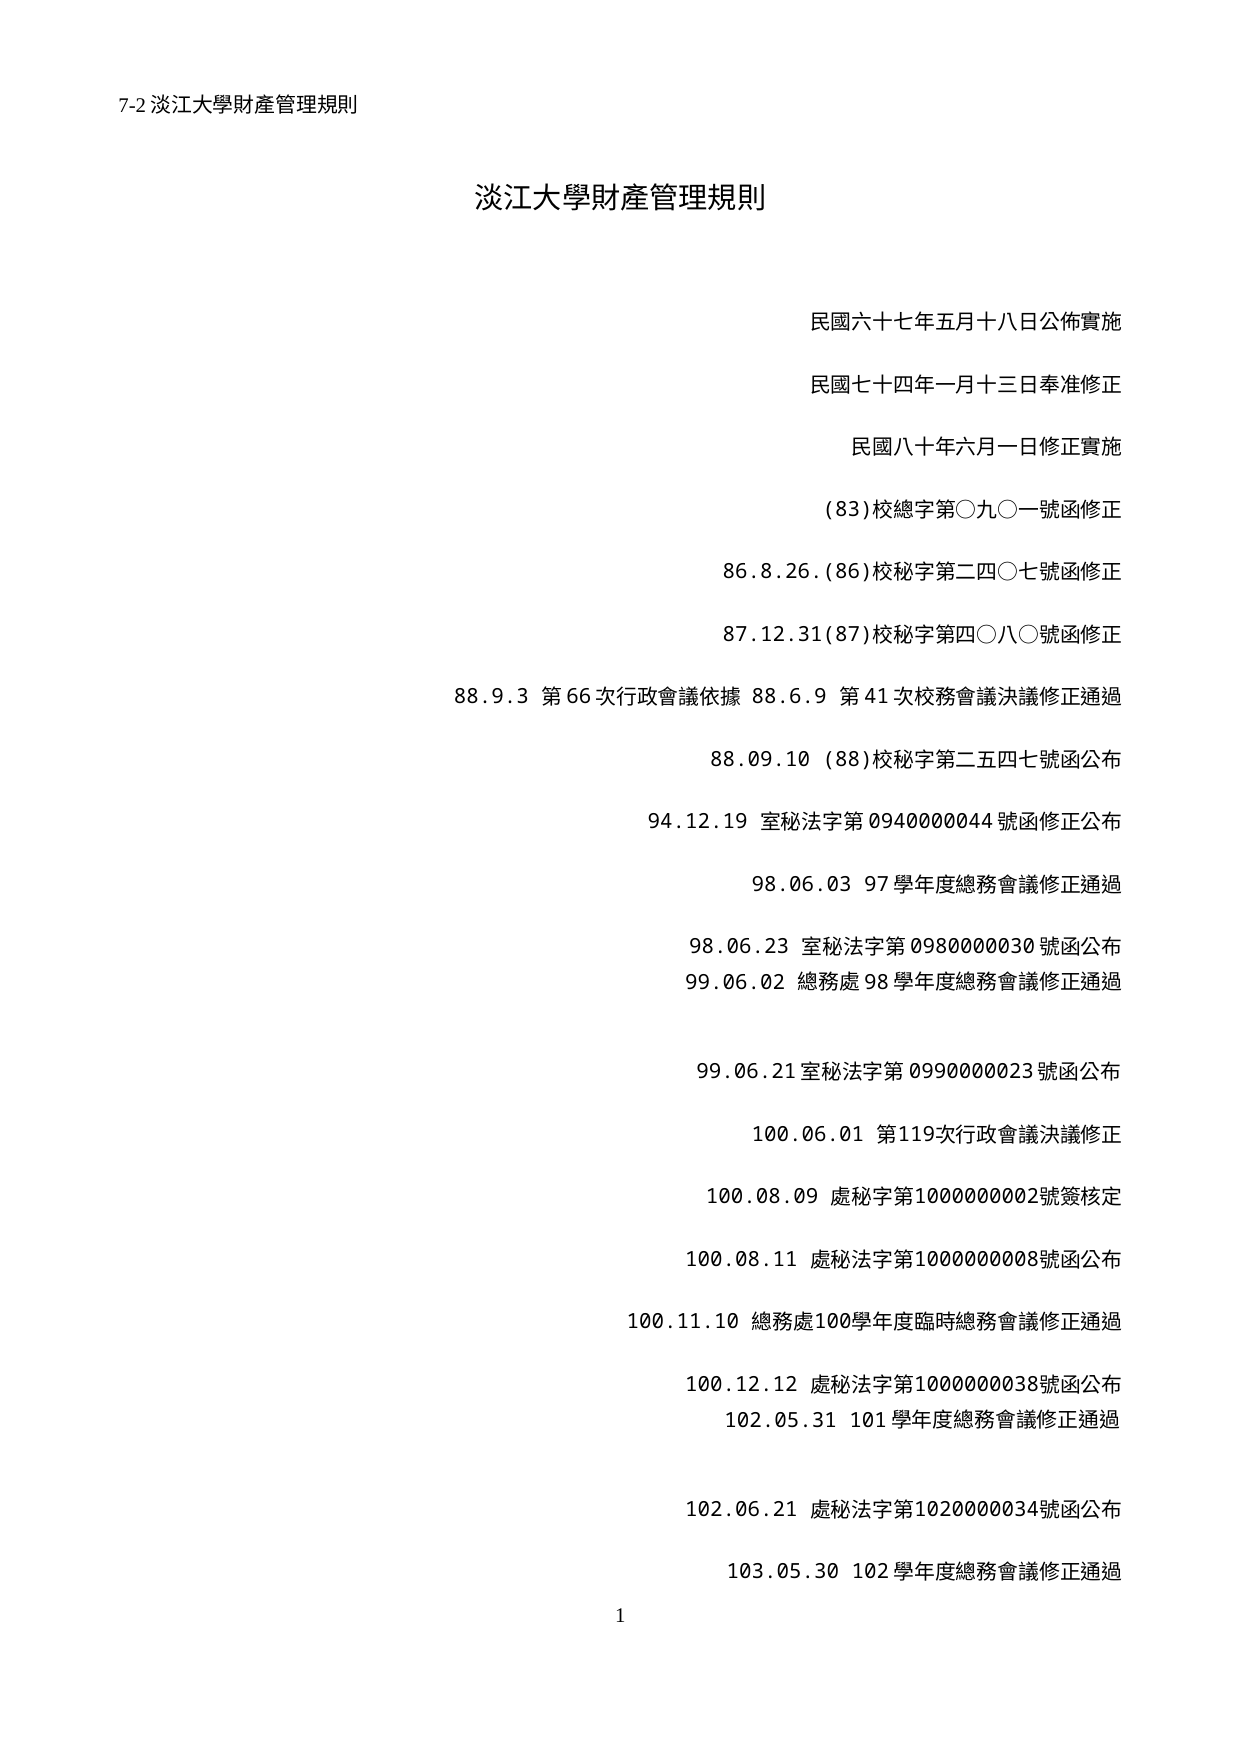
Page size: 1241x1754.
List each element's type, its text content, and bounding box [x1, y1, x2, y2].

text 100.06.01 第119次行政會議決議修正 [118, 1091, 1122, 1154]
text 100.08.11 處秘法字第1000000008號函公布 [118, 1216, 1122, 1279]
text 100.12.12 處秘法字第1000000038號函公布 [118, 1341, 1122, 1404]
text 99.06.02 總務處98學年度總務會議修正通過 [118, 966, 1122, 996]
text 94.12.19 室秘法字第0940000044號函修正公布 [118, 779, 1122, 841]
text 100.11.10 總務處100學年度臨時總務會議修正通過 [118, 1279, 1122, 1341]
text 淡江大學財產管理規則 [118, 154, 1122, 216]
text 98.06.03 97學年度總務會議修正通過 [105, 841, 1122, 904]
text 103.05.30 102學年度總務會議修正通過 [118, 1529, 1122, 1591]
text 102.05.31 101學年度總務會議修正通過 [118, 1404, 1120, 1433]
text 98.06.23 室秘法字第0980000030號函公布 [118, 904, 1122, 966]
text 102.06.21 處秘法字第1020000034號函公布 [118, 1466, 1122, 1529]
text 99.06.21室秘法字第0990000023號函公布 [118, 1029, 1121, 1091]
text 民國六十七年五月十八日公佈實施 民國七十四年一月十三日奉准修正 民國八十年六月一日修正實施 (83)校總字第○九○一號函修正 86.8.26.(86)校秘字第二四○七號函修正 87.12.31(87)校秘字第四○八○號函修正 88.9.3 第66次行政會議依據 88.6.9 第41次校務會議決議修正通過 88.09.10 (88)校秘字第二五四七號函公布 [118, 279, 1122, 779]
text 100.08.09 處秘字第1000000002號簽核定 [118, 1154, 1122, 1216]
